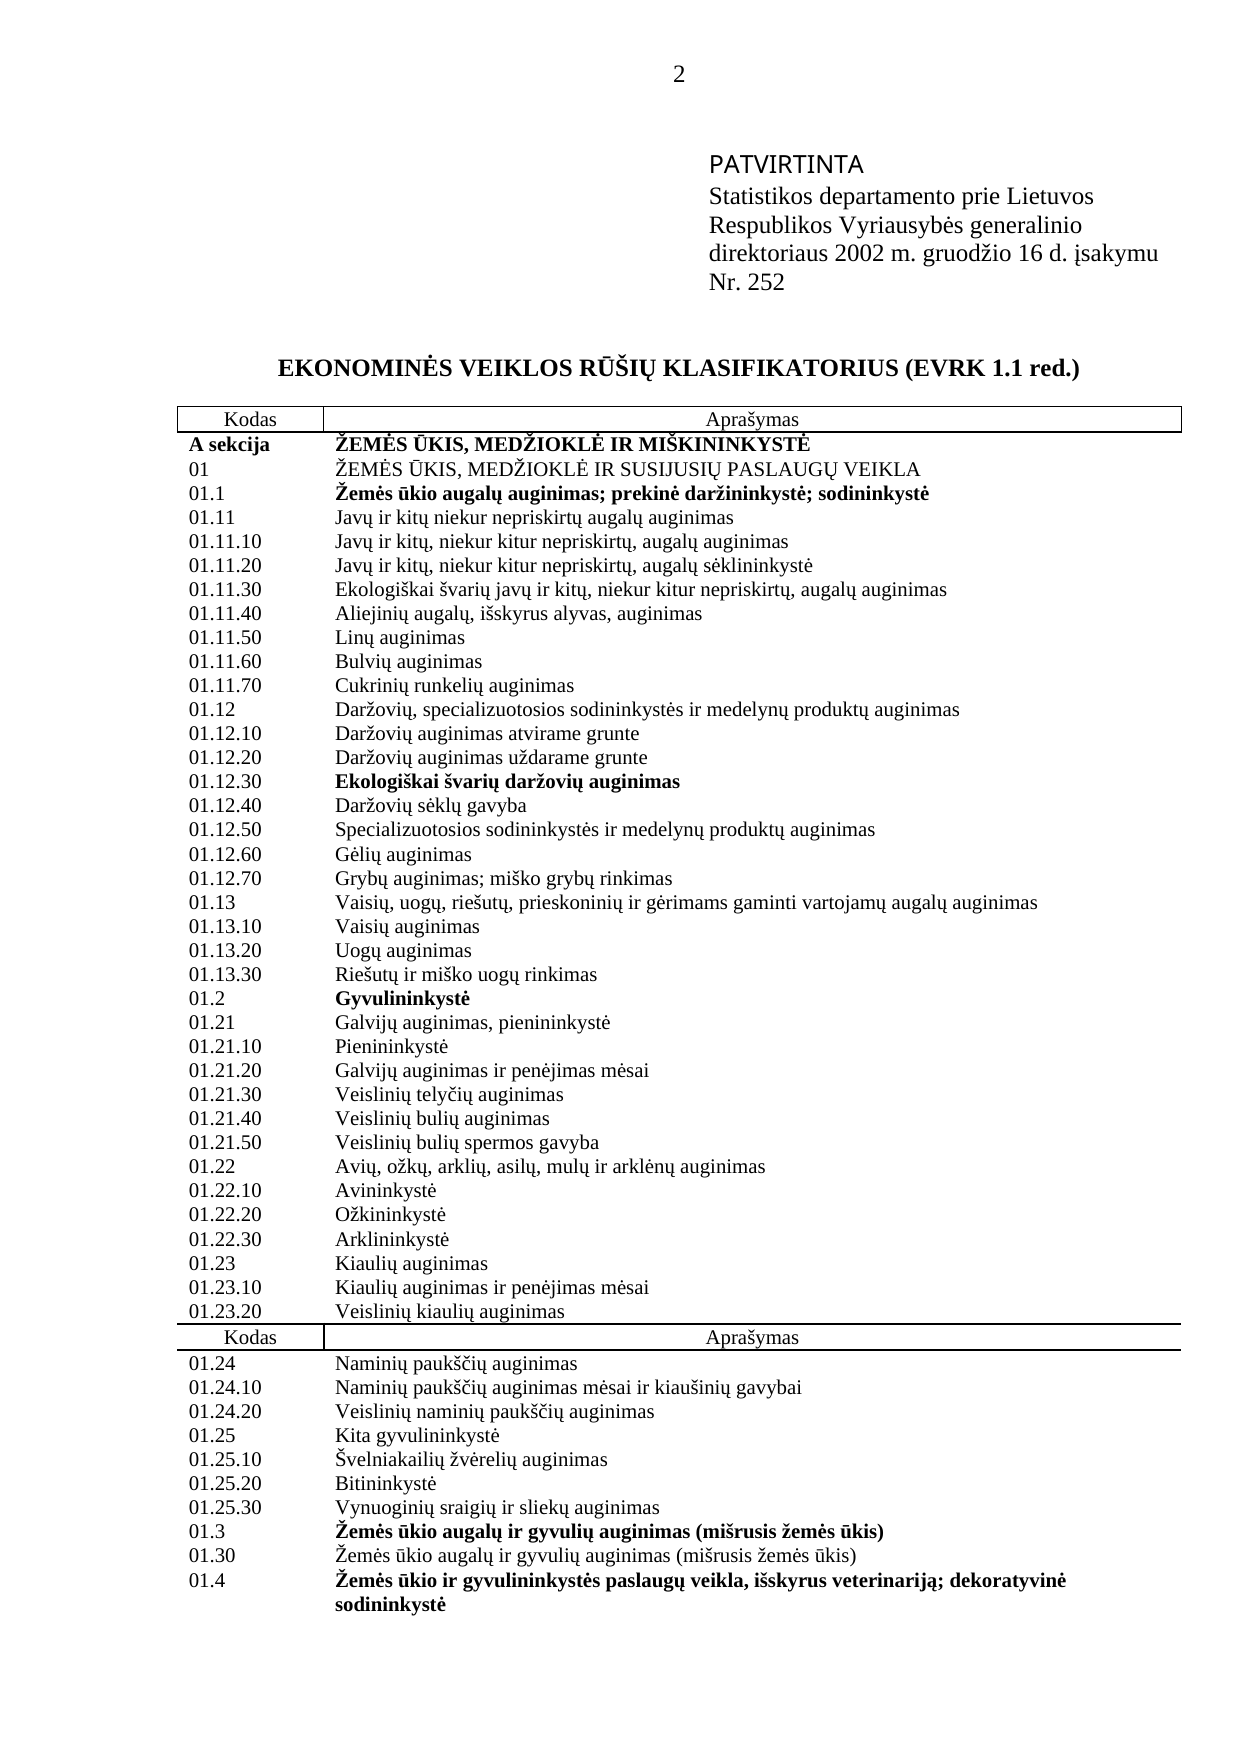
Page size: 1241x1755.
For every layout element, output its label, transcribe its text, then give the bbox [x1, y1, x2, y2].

table_cell Žemės ūkio augalų auginimas; prekinė daržininkystė; sodininkystė [324, 481, 1181, 504]
table_cell 01.12.10 [177, 721, 323, 745]
table_cell 01.13.30 [177, 962, 323, 986]
table_cell Gyvulininkystė [324, 986, 1181, 1010]
table_cell Kodas [177, 1325, 323, 1349]
table_cell 01.21.50 [177, 1130, 323, 1154]
table_cell 01 [177, 456, 323, 481]
table_cell 01.12.20 [177, 745, 323, 769]
table_cell Ekologiškai švarių javų ir kitų, niekur kitur nepriskirtų, augalų auginimas [324, 577, 1181, 601]
table_cell 01.24.20 [177, 1399, 323, 1423]
table_cell 01.30 [177, 1544, 323, 1567]
table_cell Ekologiškai švarių daržovių auginimas [324, 769, 1181, 793]
table_cell Galvijų auginimas, pienininkystė [324, 1010, 1181, 1034]
table_cell 01.23.10 [177, 1275, 323, 1299]
table_cell 01.13.10 [177, 914, 323, 938]
table_cell 01.23 [177, 1251, 323, 1274]
table_cell 01.13 [177, 890, 323, 914]
table_cell 01.11.40 [177, 601, 323, 625]
table_cell Veislinių bulių spermos gavyba [324, 1130, 1181, 1154]
table_cell Galvijų auginimas ir penėjimas mėsai [324, 1058, 1181, 1082]
table_cell 01.12.70 [177, 866, 323, 889]
table_cell 01.11.20 [177, 553, 323, 577]
table_cell 01.21.40 [177, 1106, 323, 1130]
table_cell Bitininkystė [324, 1471, 1181, 1495]
table_cell 01.22.30 [177, 1226, 323, 1251]
table_cell Ožkininkystė [324, 1203, 1181, 1226]
text Nr. 252 [177, 267, 1181, 296]
text Statistikos departamento prie Lietuvos [177, 181, 1181, 210]
table_cell 01.13.20 [177, 938, 323, 962]
table_cell 01.12.60 [177, 841, 323, 866]
table_cell 01.12 [177, 697, 323, 721]
table_cell Aliejinių augalų, išskyrus alyvas, auginimas [324, 601, 1181, 625]
table_cell Žemės ūkio augalų ir gyvulių auginimas (mišrusis žemės ūkis) [324, 1519, 1181, 1543]
table_cell Vaisių auginimas [324, 914, 1181, 938]
table_cell Specializuotosios sodininkystės ir medelynų produktų auginimas [324, 818, 1181, 841]
table_cell Riešutų ir miško uogų rinkimas [324, 962, 1181, 986]
table_cell Veislinių kiaulių auginimas [324, 1299, 1181, 1323]
table_cell 01.25 [177, 1423, 323, 1447]
table_cell Kita gyvulininkystė [324, 1423, 1181, 1447]
table_cell Veislinių telyčių auginimas [324, 1082, 1181, 1106]
table_cell 01.22.10 [177, 1178, 323, 1202]
table_header EKONOMINĖS VEIKLOS RŪŠIŲ KLASIFIKATORIUS (EVRK 1.1 red.) [177, 354, 1181, 382]
table_cell 01.1 [177, 481, 323, 504]
table_cell 01.4 [177, 1568, 323, 1616]
table_cell 01.25.20 [177, 1471, 323, 1495]
table_cell Avių, ožkų, arklių, asilų, mulų ir arklėnų auginimas [324, 1154, 1181, 1178]
table_cell Uogų auginimas [324, 938, 1181, 962]
table_cell Daržovių auginimas atvirame grunte [324, 721, 1181, 745]
table_cell 01.22.20 [177, 1203, 323, 1226]
table_cell Javų ir kitų, niekur kitur nepriskirtų, augalų auginimas [324, 529, 1181, 553]
table_cell Pienininkystė [324, 1034, 1181, 1058]
table_cell 01.25.10 [177, 1447, 323, 1471]
table_cell Veislinių naminių paukščių auginimas [324, 1399, 1181, 1423]
table_cell Arklininkystė [324, 1226, 1181, 1251]
table_cell Kiaulių auginimas [324, 1251, 1181, 1274]
table_cell Kiaulių auginimas ir penėjimas mėsai [324, 1275, 1181, 1299]
table_cell 01.12.30 [177, 769, 323, 793]
table_cell Naminių paukščių auginimas mėsai ir kiaušinių gavybai [324, 1375, 1181, 1399]
table_cell Javų ir kitų, niekur kitur nepriskirtų, augalų sėklininkystė [324, 553, 1181, 577]
table_cell 01.11.10 [177, 529, 323, 553]
table_cell 01.23.20 [177, 1299, 323, 1323]
table_cell Veislinių bulių auginimas [324, 1106, 1181, 1130]
table_cell 01.2 [177, 986, 323, 1010]
table_cell 01.12.40 [177, 793, 323, 817]
table_cell 01.11.30 [177, 577, 323, 601]
table_cell 01.24 [177, 1351, 323, 1375]
table_cell Linų auginimas [324, 625, 1181, 649]
table_cell 01.11.70 [177, 673, 323, 697]
table_cell 01.11.50 [177, 625, 323, 649]
table_cell 01.22 [177, 1154, 323, 1178]
table_cell Bulvių auginimas [324, 649, 1181, 673]
text PATVIRTINTA [177, 147, 1181, 181]
table_cell Naminių paukščių auginimas [324, 1351, 1181, 1375]
table_cell Cukrinių runkelių auginimas [324, 673, 1181, 697]
table_cell Daržovių auginimas uždarame grunte [324, 745, 1181, 769]
table_cell [324, 382, 1181, 406]
table_cell Daržovių sėklų gavyba [324, 793, 1181, 817]
table_cell Avininkystė [324, 1178, 1181, 1202]
table_cell Aprašymas [324, 407, 1181, 431]
text direktoriaus 2002 m. gruodžio 16 d. įsakymu [177, 238, 1181, 267]
table_cell Švelniakailių žvėrelių auginimas [324, 1447, 1181, 1471]
table_cell 01.24.10 [177, 1375, 323, 1399]
table_cell 01.21.30 [177, 1082, 323, 1106]
table_cell 01.11 [177, 505, 323, 529]
table_cell 01.3 [177, 1519, 323, 1543]
table_cell 01.25.30 [177, 1495, 323, 1519]
table_cell Vaisių, uogų, riešutų, prieskoninių ir gėrimams gaminti vartojamų augalų auginimas [324, 890, 1181, 914]
table_cell 01.21.20 [177, 1058, 323, 1082]
table_cell Javų ir kitų niekur nepriskirtų augalų auginimas [324, 505, 1181, 529]
table_cell ŽEMĖS ŪKIS, MEDŽIOKLĖ IR SUSIJUSIŲ PASLAUGŲ VEIKLA [324, 456, 1181, 481]
text Respublikos Vyriausybės generalinio [177, 210, 1181, 238]
table_cell Gėlių auginimas [324, 841, 1181, 866]
table_cell 01.21.10 [177, 1034, 323, 1058]
table_cell A sekcija [177, 433, 323, 456]
table_cell 01.12.50 [177, 818, 323, 841]
table_cell Aprašymas [325, 1325, 1181, 1349]
table_cell Žemės ūkio ir gyvulininkystės paslaugų veikla, išskyrus veterinariją; dekoratyvinė sodininkystė [324, 1568, 1181, 1616]
table_cell Grybų auginimas; miško grybų rinkimas [324, 866, 1181, 889]
table_cell Daržovių, specializuotosios sodininkystės ir medelynų produktų auginimas [324, 697, 1181, 721]
table_cell Kodas [178, 407, 323, 431]
table_cell Žemės ūkio augalų ir gyvulių auginimas (mišrusis žemės ūkis) [324, 1544, 1181, 1567]
table_cell Žemės ūkis, medžioklė ir miškininkystė [324, 433, 1181, 456]
table_cell 01.11.60 [177, 649, 323, 673]
table_cell [177, 382, 323, 406]
table_cell 01.21 [177, 1010, 323, 1034]
table_cell Vynuoginių sraigių ir sliekų auginimas [324, 1495, 1181, 1519]
